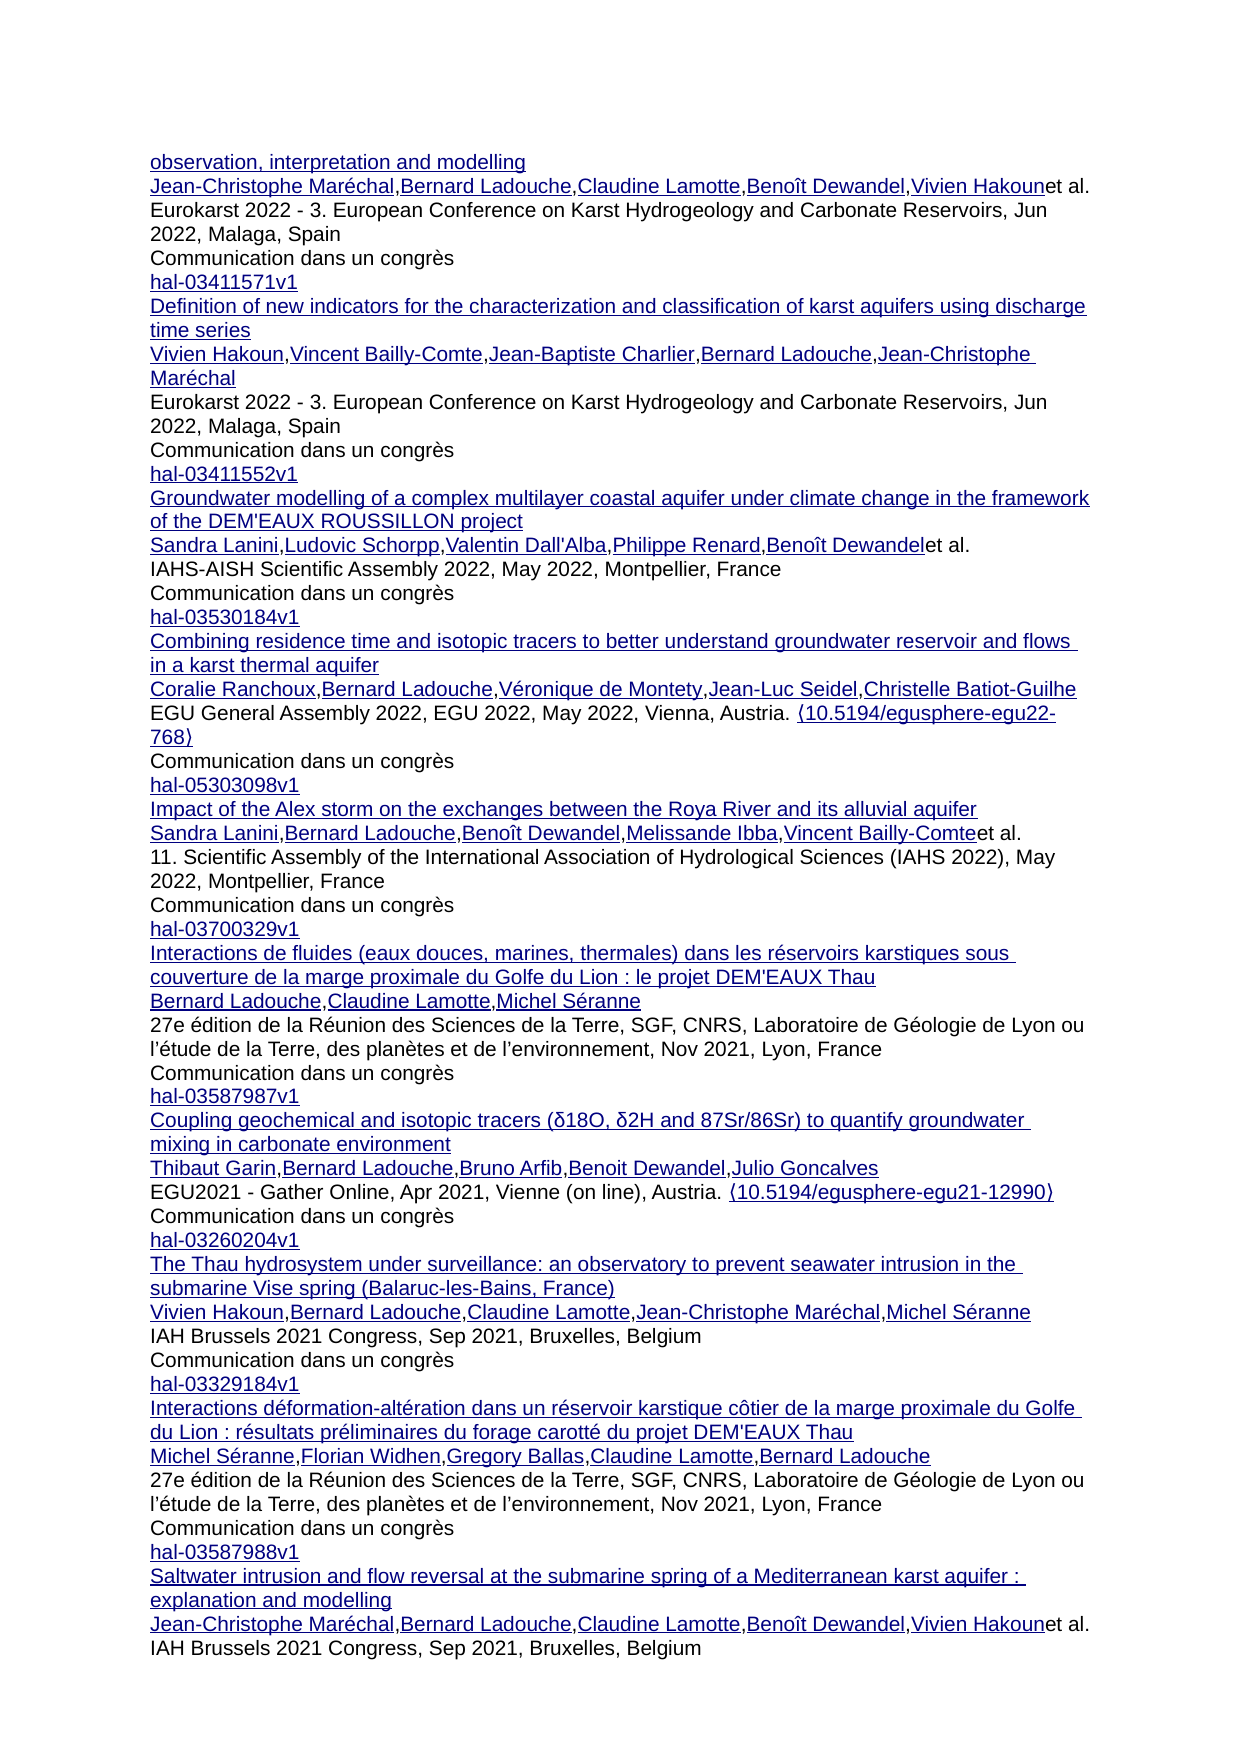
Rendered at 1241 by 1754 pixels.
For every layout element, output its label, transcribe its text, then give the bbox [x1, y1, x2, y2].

table_cell Saltwater intrusion and flow reversal at the submarine spring of a Mediterranean karst aquifer: observation, interpretation and modelling Jean-Christophe Maréchal,Bernard Ladouche,Claudine Lamotte,Benoît Dewandel,Vivien Hakounet al. Eurokarst 2022 - 3. European Conference on Karst Hydrogeology and Carbonate Reservoirs, Jun 2022, Malaga, Spain Communication dans un congrès hal-03411571v1 [150, 150, 1090, 294]
table_cell Groundwater modelling of a complex multilayer coastal aquifer under climate change in the framework [150, 485, 1090, 506]
table_cell Interactions de fluides (eaux douces, marines, thermales) dans les réservoirs karstiques sous couverture de la marge proximale du Golfe du Lion : le projet DEM'EAUX Thau Bernard Ladouche,Claudine Lamotte,Michel Séranne 27e édition de la Réunion des Sciences de la Terre, SGF, CNRS, Laboratoire de Géologie de Lyon ou l’étude de la Terre, des planètes et de l’environnement, Nov 2021, Lyon, France Communication dans un congrès hal-03587987v1 [150, 941, 1090, 1108]
table_cell Combining residence time and isotopic tracers to better understand groundwater reservoir and flows in a karst thermal aquifer Coralie Ranchoux,Bernard Ladouche,Véronique de Montety,Jean-Luc Seidel,Christelle Batiot-Guilhe EGU General Assembly 2022, EGU 2022, May 2022, Vienna, Austria. ⟨10.5194/egusphere-egu22-768⟩ Communication dans un congrès hal-05303098v1 [150, 629, 1090, 797]
table_cell Impact of the Alex storm on the exchanges between the Roya River and its alluvial aquifer Sandra Lanini,Bernard Ladouche,Benoît Dewandel,Melissande Ibba,Vincent Bailly-Comteet al. 11. Scientific Assembly of the International Association of Hydrological Sciences (IAHS 2022), May 2022, Montpellier, France Communication dans un congrès hal-03700329v1 [150, 797, 1090, 941]
table_cell Definition of new indicators for the characterization and classification of karst aquifers using discharge time series Vivien Hakoun,Vincent Bailly-Comte,Jean-Baptiste Charlier,Bernard Ladouche,Jean-Christophe Maréchal Eurokarst 2022 - 3. European Conference on Karst Hydrogeology and Carbonate Reservoirs, Jun 2022, Malaga, Spain Communication dans un congrès hal-03411552v1 [150, 294, 1090, 485]
table_cell Saltwater intrusion and flow reversal at the submarine spring of a Mediterranean karst aquifer : explanation and modelling Jean-Christophe Maréchal,Bernard Ladouche,Claudine Lamotte,Benoît Dewandel,Vivien Hakounet al. IAH Brussels 2021 Congress, Sep 2021, Bruxelles, Belgium [150, 1564, 1090, 1659]
table_cell of the DEM'EAUX ROUSSILLON project Sandra Lanini,Ludovic Schorpp,Valentin Dall'Alba,Philippe Renard,Benoît Dewandelet al. IAHS-AISH Scientific Assembly 2022, May 2022, Montpellier, France Communication dans un congrès hal-03530184v1 [150, 507, 1090, 629]
table_cell Coupling geochemical and isotopic tracers (δ18O, δ2H and 87Sr/86Sr) to quantify groundwater mixing in carbonate environment Thibaut Garin,Bernard Ladouche,Bruno Arfib,Benoit Dewandel,Julio Goncalves EGU2021 - Gather Online, Apr 2021, Vienne (on line), Austria. ⟨10.5194/egusphere-egu21-12990⟩ Communication dans un congrès hal-03260204v1 [150, 1108, 1090, 1252]
table_cell Interactions déformation-altération dans un réservoir karstique côtier de la marge proximale du Golfe du Lion : résultats préliminaires du forage carotté du projet DEM'EAUX Thau Michel Séranne,Florian Widhen,Gregory Ballas,Claudine Lamotte,Bernard Ladouche 27e édition de la Réunion des Sciences de la Terre, SGF, CNRS, Laboratoire de Géologie de Lyon ou l’étude de la Terre, des planètes et de l’environnement, Nov 2021, Lyon, France Communication dans un congrès hal-03587988v1 [150, 1396, 1090, 1563]
table_cell The Thau hydrosystem under surveillance: an observatory to prevent seawater intrusion in the submarine Vise spring (Balaruc-les-Bains, France) Vivien Hakoun,Bernard Ladouche,Claudine Lamotte,Jean-Christophe Maréchal,Michel Séranne IAH Brussels 2021 Congress, Sep 2021, Bruxelles, Belgium Communication dans un congrès hal-03329184v1 [150, 1252, 1090, 1396]
